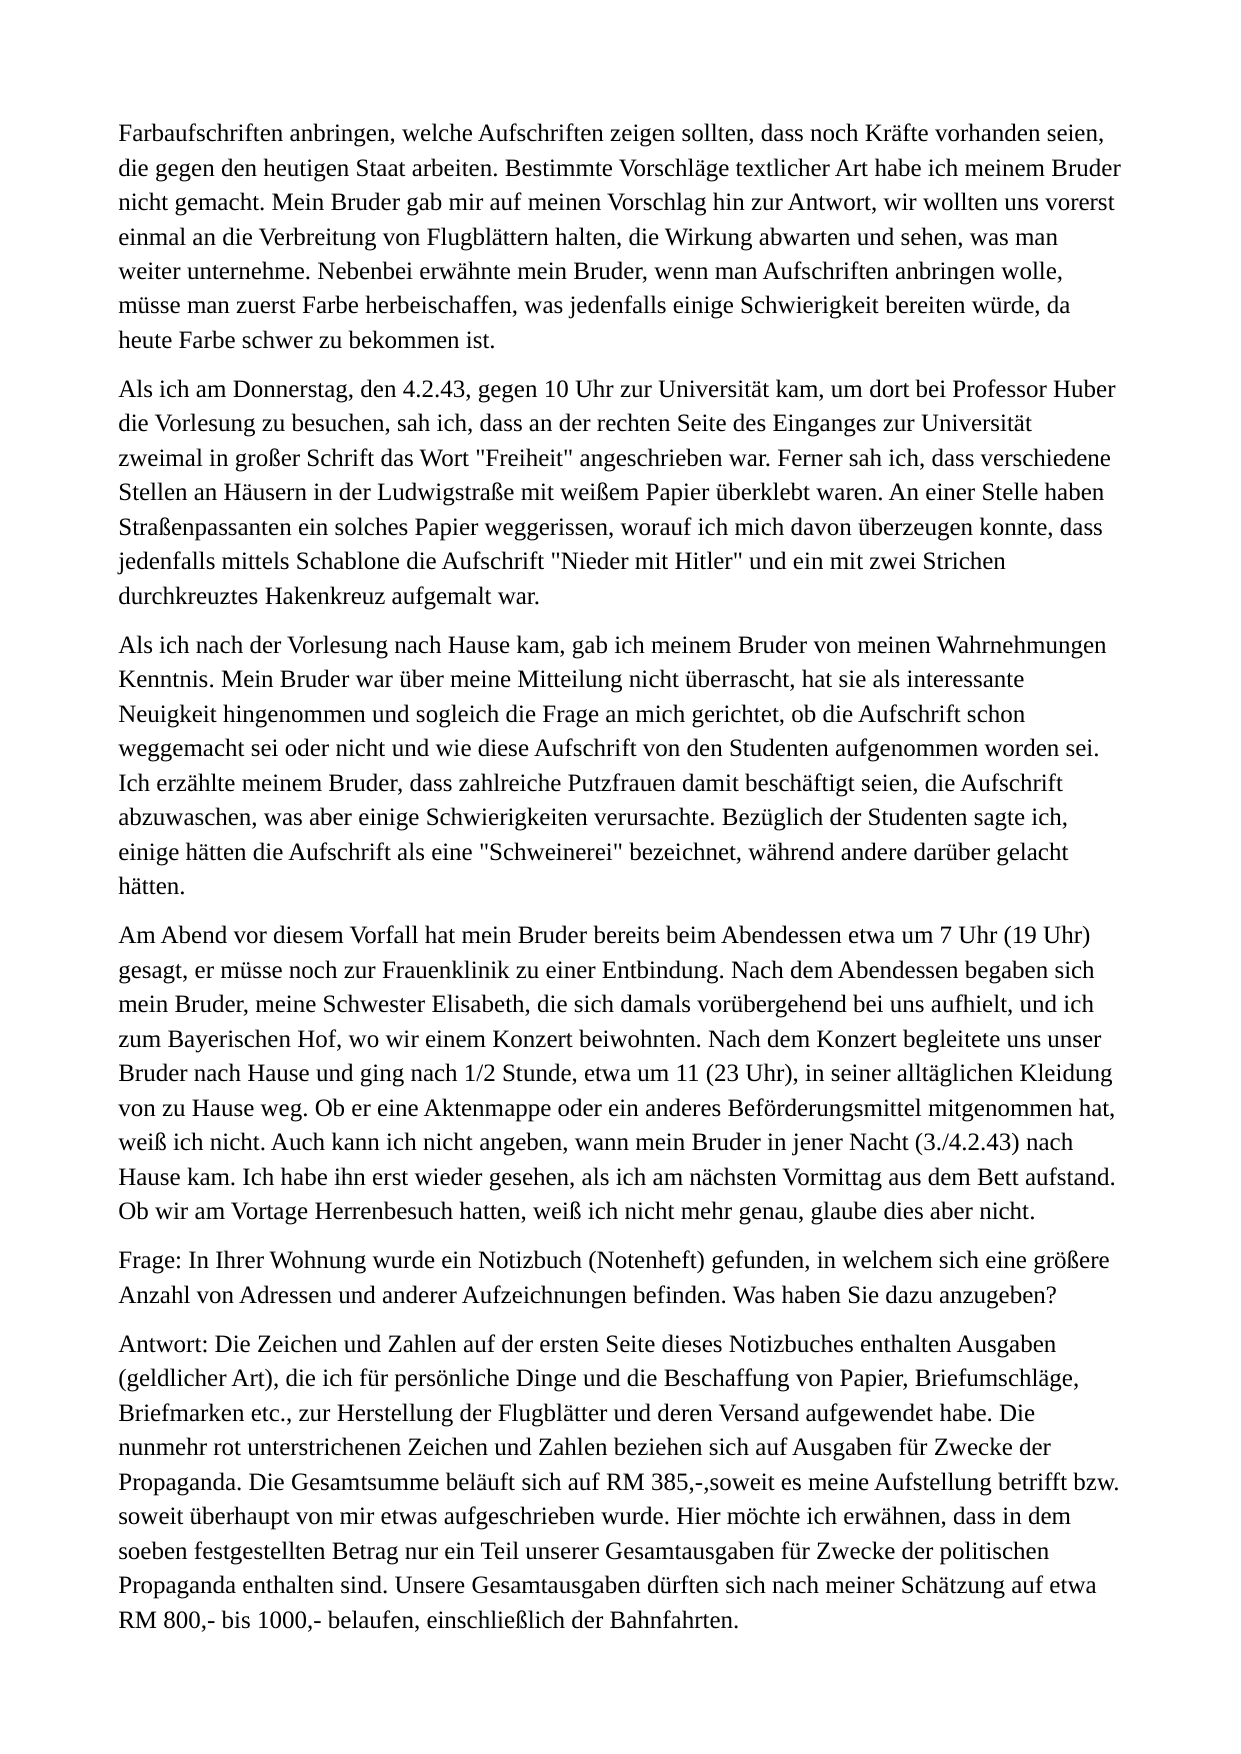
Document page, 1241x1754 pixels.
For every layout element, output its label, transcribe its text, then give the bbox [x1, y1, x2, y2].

text Antwort: Die Zeichen und Zahlen auf der ersten Seite dieses Notizbuches enthalten Ausgaben (geldlicher Art), die ich für persönliche Dinge und die Beschaffung von Papier, Briefumschläge, Briefmarken etc., zur Herstellung der Flugblätter und deren Versand aufgewendet habe. Die nunmehr rot unterstrichenen Zeichen und Zahlen beziehen sich auf Ausgaben für Zwecke der Propaganda. Die Gesamtsumme beläuft sich auf RM 385,-,soweit es meine Aufstellung betrifft bzw. soweit überhaupt von mir etwas aufgeschrieben wurde. Hier möchte ich erwähnen, dass in dem soeben festgestellten Betrag nur ein Teil unserer Gesamtausgaben für Zwecke der politischen Propaganda enthalten sind. Unsere Gesamtausgaben dürften sich nach meiner Schätzung auf etwa RM 800,- bis 1000,- belaufen, einschließlich der Bahnfahrten. [118, 1329, 1122, 1633]
text Als ich nach der Vorlesung nach Hause kam, gab ich meinem Bruder von meinen Wahrnehmungen Kenntnis. Mein Bruder war über meine Mitteilung nicht überrascht, hat sie als interessante Neuigkeit hingenommen und sogleich die Frage an mich gerichtet, ob die Aufschrift schon weggemacht sei oder nicht und wie diese Aufschrift von den Studenten aufgenommen worden sei. Ich erzählte meinem Bruder, dass zahlreiche Putzfrauen damit beschäftigt seien, die Aufschrift abzuwaschen, was aber einige Schwierigkeiten verursachte. Bezüglich der Studenten sagte ich, einige hätten die Aufschrift als eine "Schweinerei" bezeichnet, während andere darüber gelacht hätten. [118, 630, 1122, 900]
text Am Abend vor diesem Vorfall hat mein Bruder bereits beim Abendessen etwa um 7 Uhr (19 Uhr) gesagt, er müsse noch zur Frauenklinik zu einer Entbindung. Nach dem Abendessen begaben sich mein Bruder, meine Schwester Elisabeth, die sich damals vorübergehend bei uns aufhielt, und ich zum Bayerischen Hof, wo wir einem Konzert beiwohnten. Nach dem Konzert begleitete uns unser Bruder nach Hause und ging nach 1/2 Stunde, etwa um 11 (23 Uhr), in seiner alltäglichen Kleidung von zu Hause weg. Ob er eine Aktenmappe oder ein anderes Beförderungsmittel mitgenommen hat, weiß ich nicht. Auch kann ich nicht angeben, wann mein Bruder in jener Nacht (3./4.2.43) nach Hause kam. Ich habe ihn erst wieder gesehen, als ich am nächsten Vormittag aus dem Bett aufstand. Ob wir am Vortage Herrenbesuch hatten, weiß ich nicht mehr genau, glaube dies aber nicht. [118, 920, 1122, 1225]
text Frage: In Ihrer Wohnung wurde ein Notizbuch (Notenheft) gefunden, in welchem sich eine größere Anzahl von Adressen und anderer Aufzeichnungen befinden. Was haben Sie dazu anzugeben? [118, 1245, 1122, 1308]
text Als ich am Donnerstag, den 4.2.43, gegen 10 Uhr zur Universität kam, um dort bei Professor Huber die Vorlesung zu besuchen, sah ich, dass an der rechten Seite des Einganges zur Universität zweimal in großer Schrift das Wort "Freiheit" angeschrieben war. Ferner sah ich, dass verschiedene Stellen an Häusern in der Ludwigstraße mit weißem Papier überklebt waren. An einer Stelle haben Straßenpassanten ein solches Papier weggerissen, worauf ich mich davon überzeugen konnte, dass jedenfalls mittels Schablone die Aufschrift "Nieder mit Hitler" und ein mit zwei Strichen durchkreuztes Hakenkreuz aufgemalt war. [118, 374, 1122, 610]
text Farbaufschriften anbringen, welche Aufschriften zeigen sollten, dass noch Kräfte vorhanden seien, die gegen den heutigen Staat arbeiten. Bestimmte Vorschläge textlicher Art habe ich meinem Bruder nicht gemacht. Mein Bruder gab mir auf meinen Vorschlag hin zur Antwort, wir wollten uns vorerst einmal an die Verbreitung von Flugblättern halten, die Wirkung abwarten und sehen, was man weiter unternehme. Nebenbei erwähnte mein Bruder, wenn man Aufschriften anbringen wolle, müsse man zuerst Farbe herbeischaffen, was jedenfalls einige Schwierigkeit bereiten würde, da heute Farbe schwer zu bekommen ist. [118, 118, 1122, 354]
